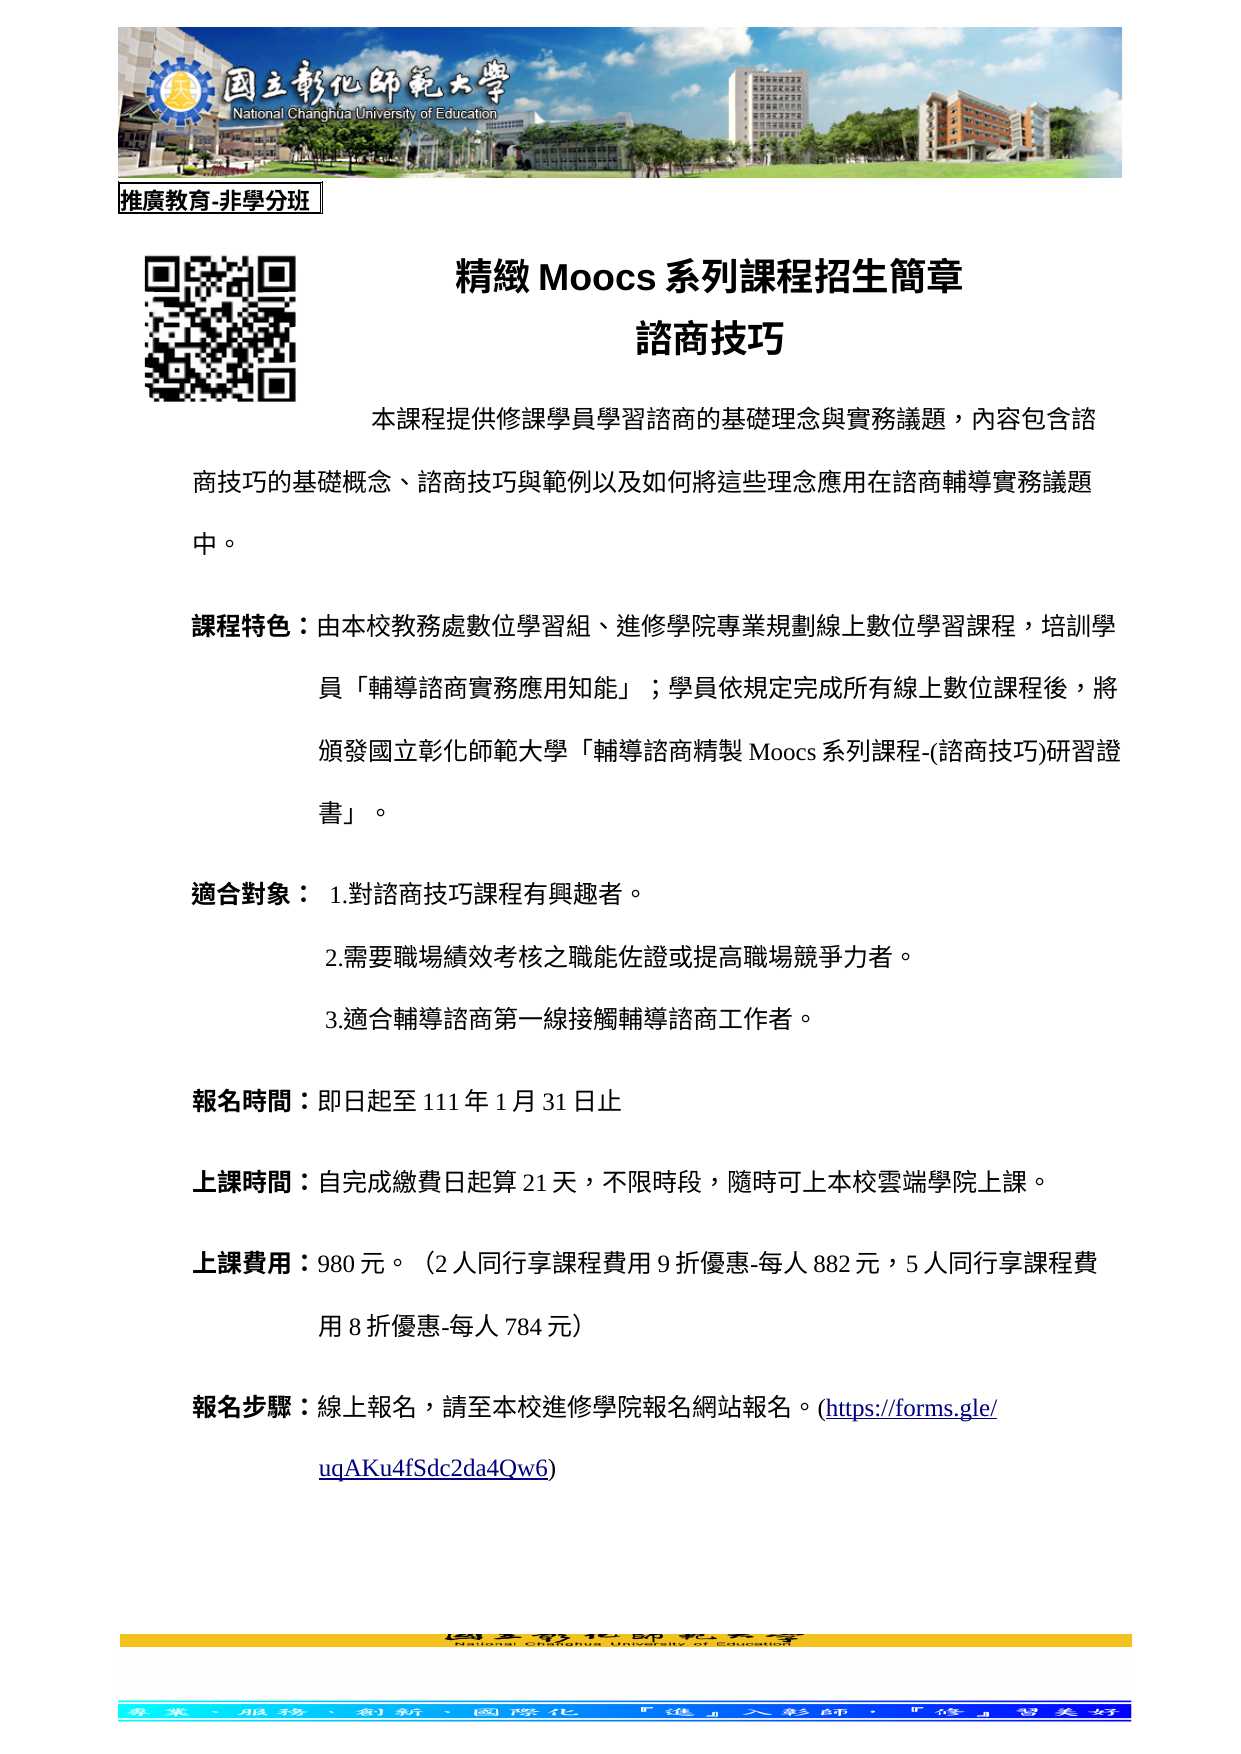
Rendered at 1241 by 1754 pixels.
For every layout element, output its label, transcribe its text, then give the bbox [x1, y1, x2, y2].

text 2.需要職場績效考核之職能佐證或提高職場競爭力者。 [325, 914, 1122, 976]
text 3.適合輔導諮商第一線接觸輔導諮商工作者。 [325, 976, 1122, 1039]
text 報名步驟：線上報名，請至本校進修學院報名網站報名。(https://forms.gle/uqAKu4fSdc2da4Qw6) [192, 1364, 1122, 1489]
text 諮商技巧 [290, 295, 1122, 357]
text 適合對象： 1.對諮商技巧課程有興趣者。 [192, 851, 1122, 914]
text 上課時間：自完成繳費日起算21天，不限時段，隨時可上本校雲端學院上課。 [192, 1139, 1122, 1201]
text 報名時間：即日起至111年1月31日止 [192, 1057, 1122, 1120]
text 上課費用：980元。（2人同行享課程費用9折優惠-每人882元，5人同行享課程費用8折優惠-每人784元） [192, 1220, 1122, 1345]
text 本課程提供修課學員學習諮商的基礎理念與實務議題，內容包含諮商技巧的基礎概念、諮商技巧與範例以及如何將這些理念應用在諮商輔導實務議題中。 [192, 376, 1108, 564]
text 精緻Moocs系列課程招生簡章 [118, 232, 1122, 295]
text 課程特色：由本校教務處數位學習組、進修學院專業規劃線上數位學習課程，培訓學員「輔導諮商實務應用知能」；學員依規定完成所有線上數位課程後，將頒發國立彰化師範大學「輔導諮商精製Moocs系列課程-(諮商技巧)研習證書」。 [192, 582, 1122, 832]
text [118, 295, 158, 357]
